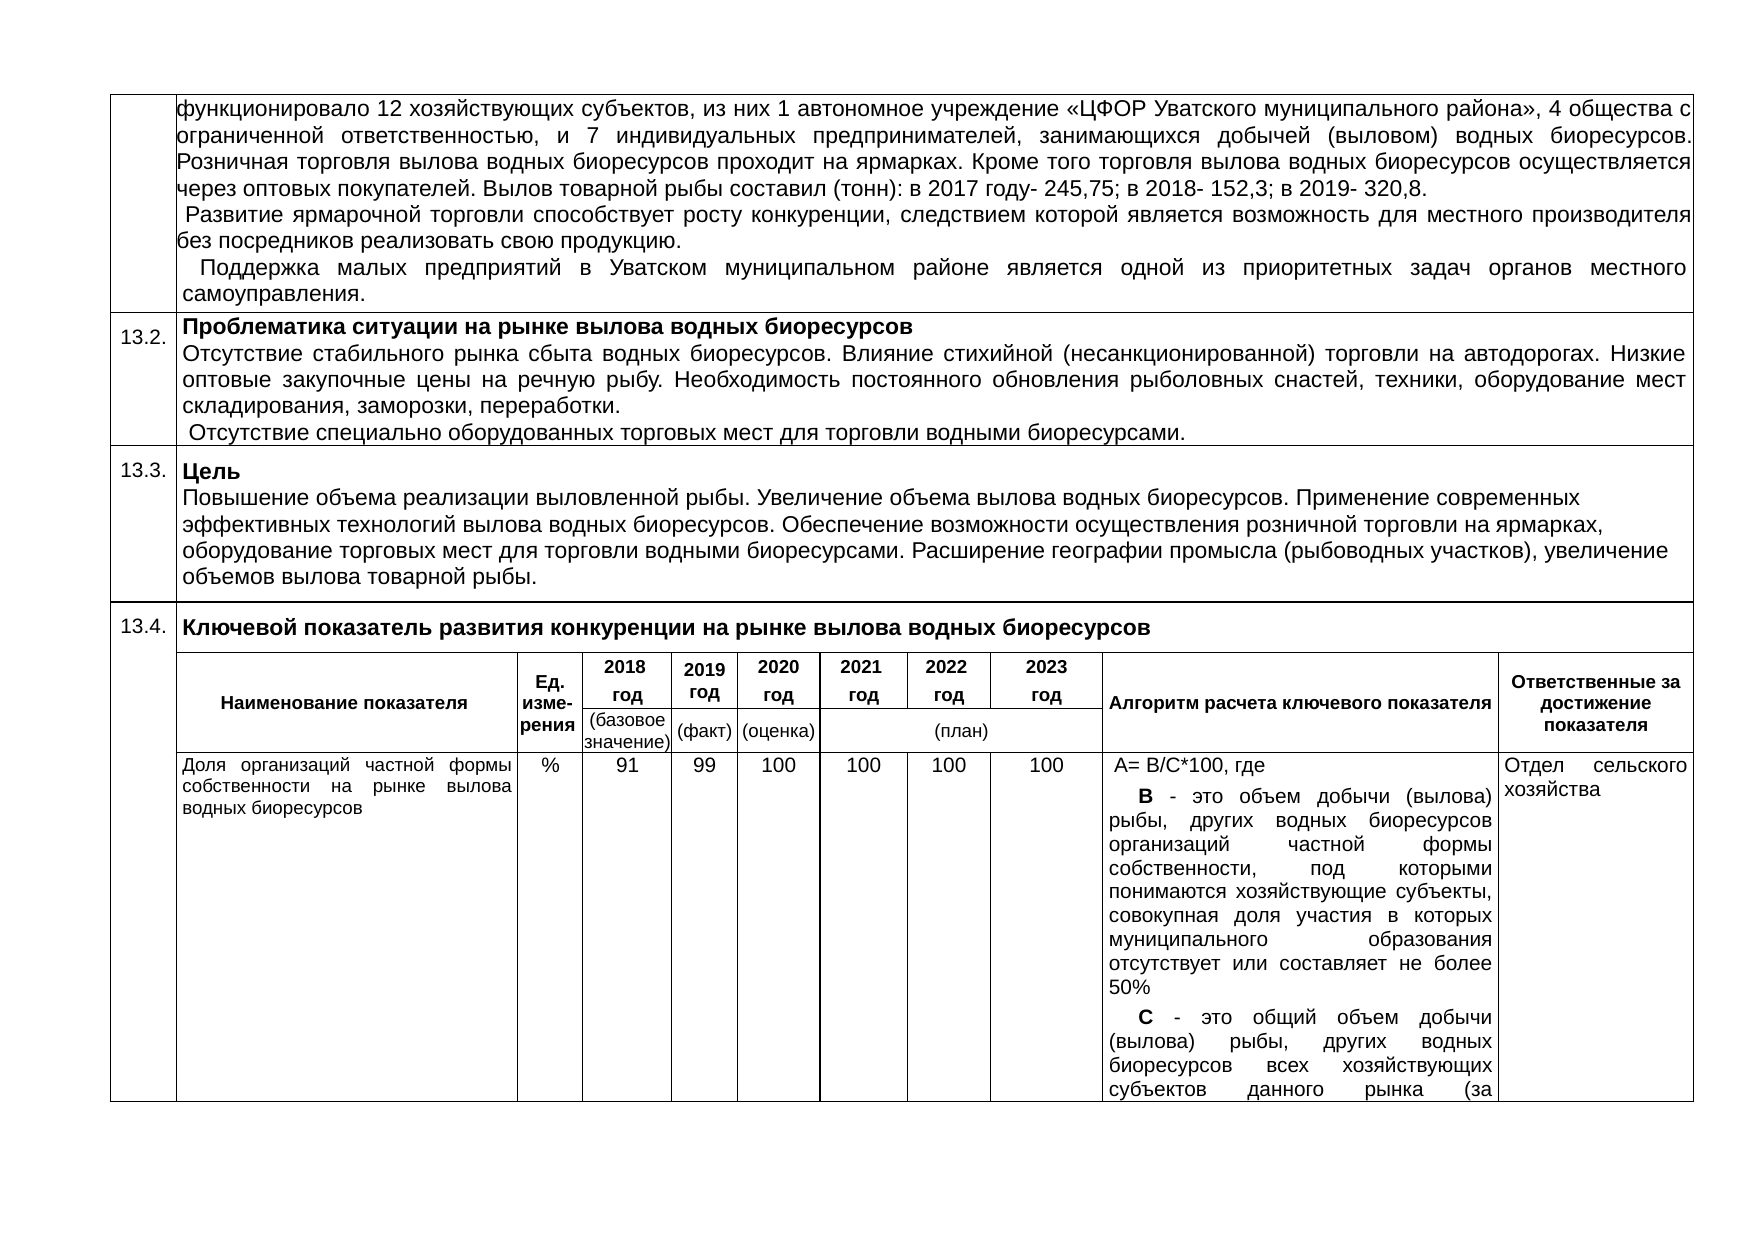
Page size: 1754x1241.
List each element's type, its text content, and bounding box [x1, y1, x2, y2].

table_cell 100 [738, 753, 819, 1101]
table_cell Ключевой показатель развития конкуренции на рынке вылова водных биоресурсов [177, 603, 1693, 652]
table_cell 100 [821, 753, 907, 1101]
table_cell 13.2. [111, 313, 176, 445]
table_cell Цель Повышение объема реализации выловленной рыбы. Увеличение объема вылова водных биоресурсов. Применение современных эффективных технологий вылова водных биоресурсов. Обеспечение возможности осуществления розничной торговли на ярмарках, оборудование торговых мест для торговли водными биоресурсами. Расширение географии промысла (рыбоводных участков), увеличение объемов вылова товарной рыбы. [177, 446, 1693, 601]
table_cell Отдел сельского хозяйства [1499, 753, 1693, 1101]
table_cell Наименование показателя [177, 653, 517, 752]
table_cell 99 [672, 753, 737, 1101]
table_cell 100 [908, 753, 990, 1101]
table_cell [111, 95, 176, 312]
table_cell (базовое значение) [583, 709, 671, 752]
table_cell 13.3. [111, 446, 176, 601]
table_cell (факт) [672, 709, 737, 752]
table_cell Проблематика ситуации на рынке вылова водных биоресурсов Отсутствие стабильного рынка сбыта водных биоресурсов. Влияние стихийной (несанкционированной) торговли на автодорогах. Низкие оптовые закупочные цены на речную рыбу. Необходимость постоянного обновления рыболовных снастей, техники, оборудование мест складирования, заморозки, переработки. Отсутствие специально оборудованных торговых мест для торговли водными биоресурсами. [177, 313, 1693, 445]
table_cell 13.4. [111, 603, 176, 1101]
table_cell Алгоритм расчета ключевого показателя [1103, 653, 1498, 752]
table_cell (оценка) [738, 709, 819, 752]
table_cell (план) [821, 709, 1102, 752]
table_cell 2021 год [821, 653, 907, 708]
table_cell 91 [583, 753, 671, 1101]
table_cell 2020 год [738, 653, 819, 708]
table_cell 2019 год [672, 653, 737, 708]
table_cell % [518, 753, 582, 1101]
table_cell 2018 год [583, 653, 671, 708]
table_cell 100 [991, 753, 1102, 1101]
table_cell функционировало 12 хозяйствующих субъектов, из них 1 автономное учреждение «ЦФОР Уватского муниципального района», 4 общества с ограниченной ответственностью, и 7 индивидуальных предпринимателей, занимающихся добычей (выловом) водных биоресурсов. Розничная торговля вылова водных биоресурсов проходит на ярмарках. Кроме того торговля вылова водных биоресурсов осуществляется через оптовых покупателей. Вылов товарной рыбы составил (тонн): в 2017 году- 245,75; в 2018- 152,3; в 2019- 320,8. Развитие ярмарочной торговли способствует росту конкуренции, следствием которой является возможность для местного производителя без посредников реализовать свою продукцию. Поддержка малых предприятий в Уватском муниципальном районе является одной из приоритетных задач органов местного самоуправления. [177, 95, 1693, 312]
table_cell Ответственные за достижение показателя [1499, 653, 1693, 752]
table_cell Доля организаций частной формы собственности на рынке вылова водных биоресурсов [177, 753, 517, 1101]
table_cell 2022 год [908, 653, 990, 708]
table_cell А= В/С*100, где В - это объем добычи (вылова) рыбы, других водных биоресурсов организаций частной формы собственности, под которыми понимаются хозяйствующие субъекты, совокупная доля участия в которых муниципального образования отсутствует или составляет не более 50% С - это общий объем добычи (вылова) рыбы, других водных биоресурсов всех хозяйствующих субъектов данного рынка (за [1103, 753, 1498, 1101]
table_cell 2023 год [991, 653, 1102, 708]
table_cell Ед. изме-рения [518, 653, 582, 752]
